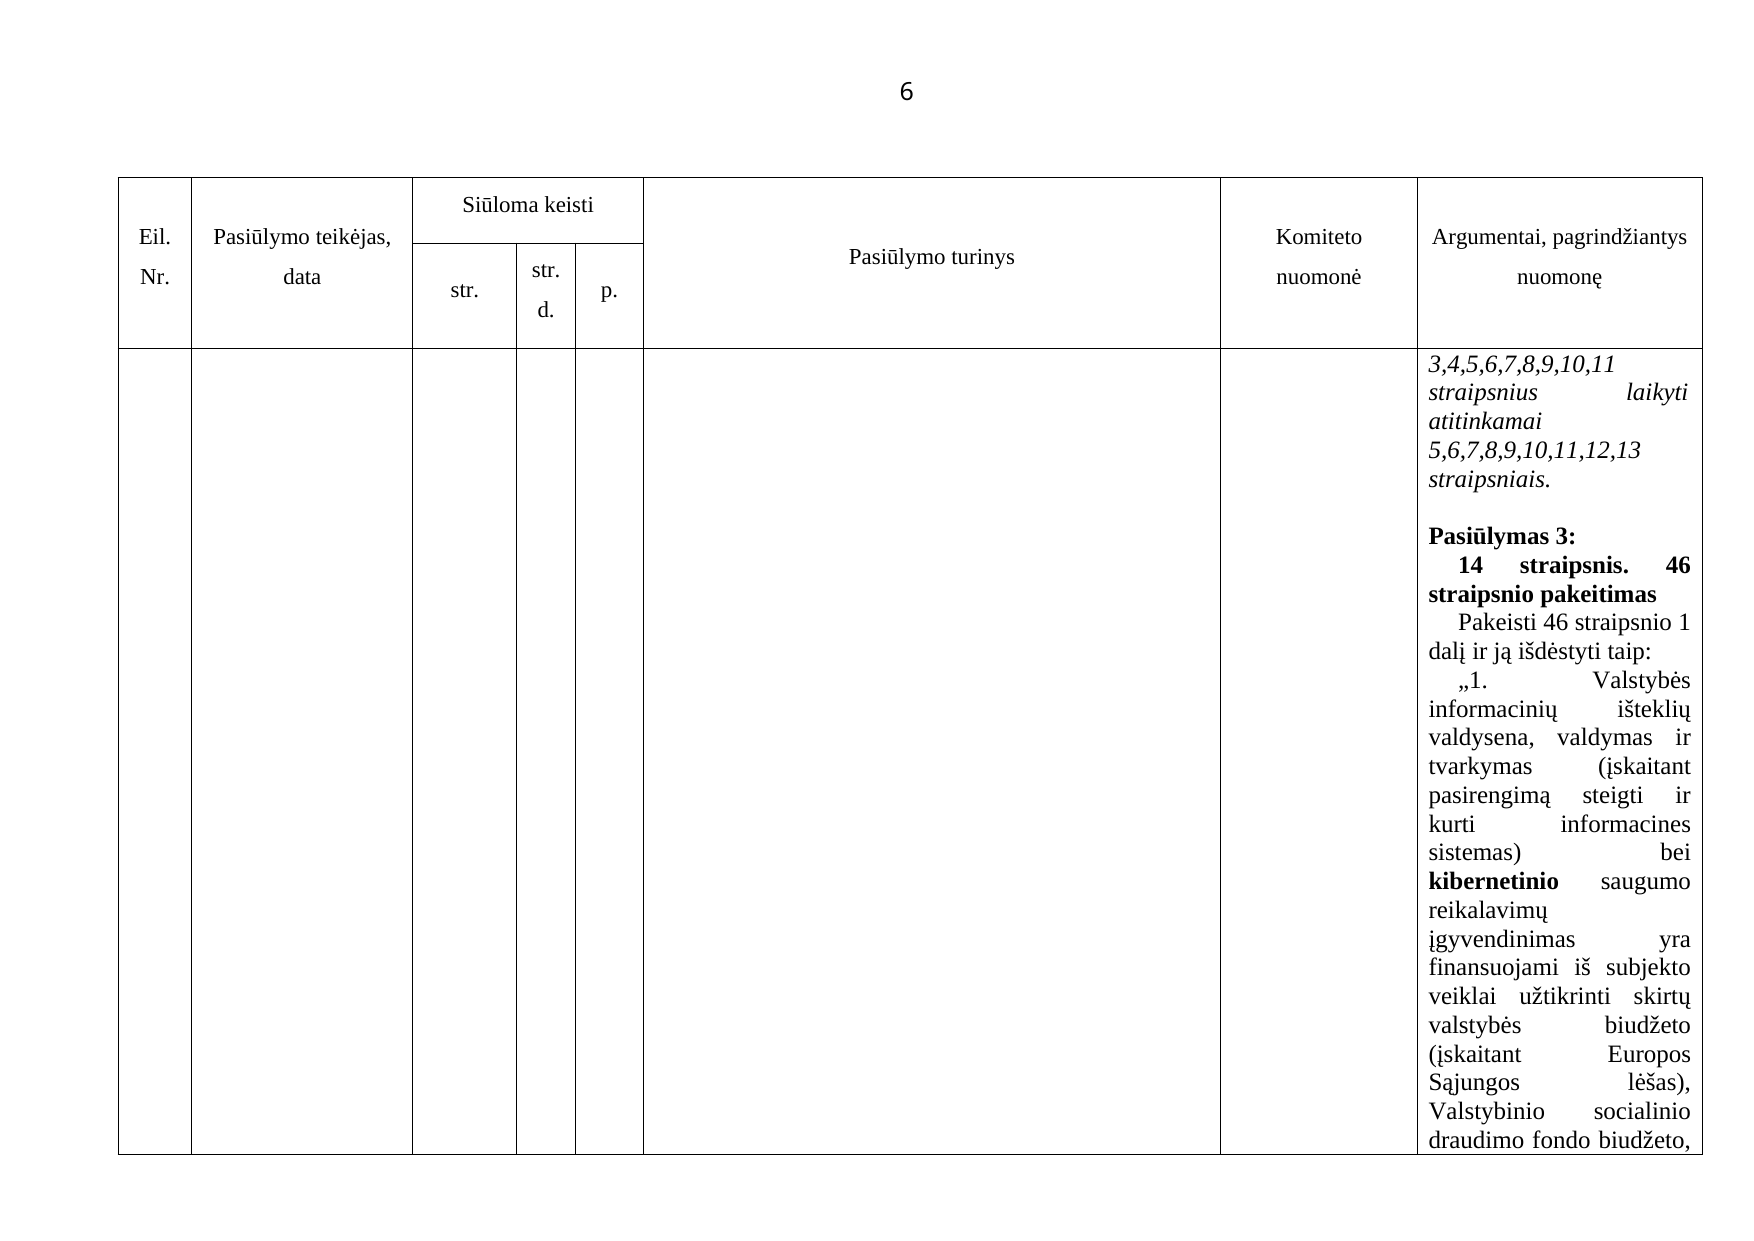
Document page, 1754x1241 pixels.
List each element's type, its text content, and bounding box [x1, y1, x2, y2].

table_cell p. [576, 244, 643, 348]
table_header Siūloma keisti [413, 178, 643, 243]
table_cell [644, 349, 1220, 1154]
table_cell [413, 349, 516, 1154]
table_cell [576, 349, 643, 1154]
table_cell [192, 349, 412, 1154]
table_cell str. [413, 244, 516, 348]
table_cell str. d. [517, 244, 575, 348]
table_header Argumentai, pagrindžiantys nuomonę [1418, 178, 1702, 348]
table_header Pasiūlymo teikėjas, data [192, 178, 412, 348]
table_cell [119, 349, 191, 1154]
table_cell [1221, 349, 1417, 1154]
table_header Pasiūlymo turinys [644, 178, 1220, 348]
table_header Komiteto nuomonė [1221, 178, 1417, 348]
table_header Eil. Nr. [119, 178, 191, 348]
table_cell [517, 349, 575, 1154]
table_cell 3,4,5,6,7,8,9,10,11 straipsnius laikyti atitinkamai 5,6,7,8,9,10,11,12,13 straipsniais. Pasiūlymas 3: 14 straipsnis. 46 straipsnio pakeitimas Pakeisti 46 straipsnio 1 dalį ir ją išdėstyti taip: „1. Valstybės informacinių išteklių valdysena, valdymas ir tvarkymas (įskaitant pasirengimą steigti ir kurti informacines sistemas) bei kibernetinio saugumo reikalavimų įgyvendinimas yra finansuojami iš subjekto veiklai užtikrinti skirtų valstybės biudžeto (įskaitant Europos Sąjungos lėšas), Valstybinio socialinio draudimo fondo biudžeto, [1418, 349, 1702, 1154]
